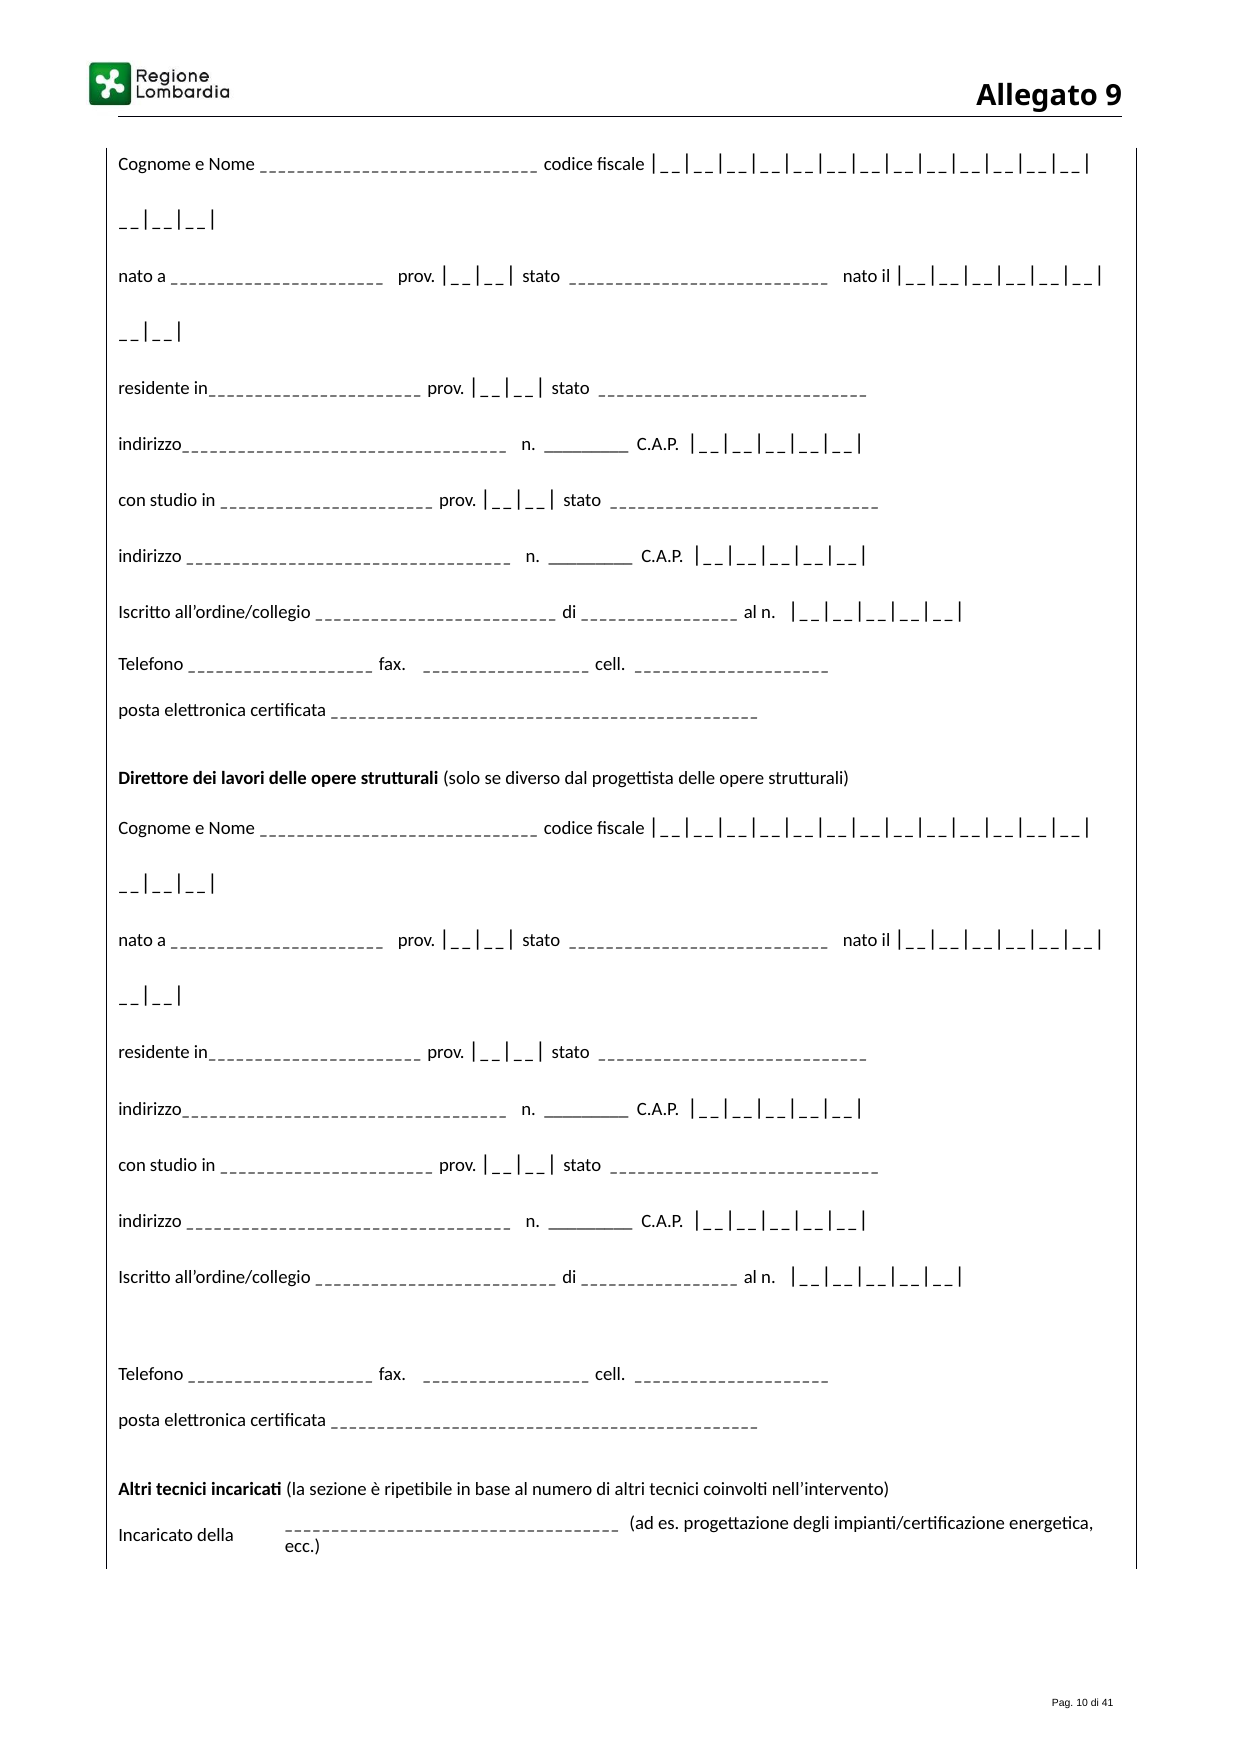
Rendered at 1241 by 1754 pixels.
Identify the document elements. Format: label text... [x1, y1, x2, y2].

picture [75, 50, 242, 118]
table_cell Incaricato della [107, 1500, 273, 1569]
table_cell ____________________________________ (ad es. progettazione degli impianti/certificazione energetica, ecc.) [273, 1500, 1136, 1569]
table_cell Cognome e Nome ______________________________ codice fiscale |__|__|__|__|__|__|__|__|__|__|__|__|__|__|__|__| nato a _______________________ prov. |__|__| stato ____________________________ nato il |__|__|__|__|__|__|__|__| residente in_______________________ prov. |__|__| stato _____________________________ indirizzo___________________________________ n. _________ C.A.P. |__|__|__|__|__| con studio in _______________________ prov. |__|__| stato _____________________________ indirizzo ___________________________________ n. _________ C.A.P. |__|__|__|__|__| Iscritto all’ordine/collegio __________________________ di _________________ al n. |__|__|__|__|__| Telefono ____________________ fax. __________________ cell. _____________________ posta elettronica certificata ______________________________________________ Direttore dei lavori delle opere strutturali (solo se diverso dal progettista delle opere strutturali) Cognome e Nome ______________________________ codice fiscale |__|__|__|__|__|__|__|__|__|__|__|__|__|__|__|__| nato a _______________________ prov. |__|__| stato ____________________________ nato il |__|__|__|__|__|__|__|__| residente in_______________________ prov. |__|__| stato _____________________________ indirizzo___________________________________ n. _________ C.A.P. |__|__|__|__|__| con studio in _______________________ prov. |__|__| stato _____________________________ indirizzo ___________________________________ n. _________ C.A.P. |__|__|__|__|__| Iscritto all’ordine/collegio __________________________ di _________________ al n. |__|__|__|__|__| Telefono ____________________ fax. __________________ cell. _____________________ posta elettronica certificata ______________________________________________ Altri tecnici incaricati (la sezione è ripetibile in base al numero di altri tecnici coinvolti nell’intervento) [107, 148, 1136, 1500]
